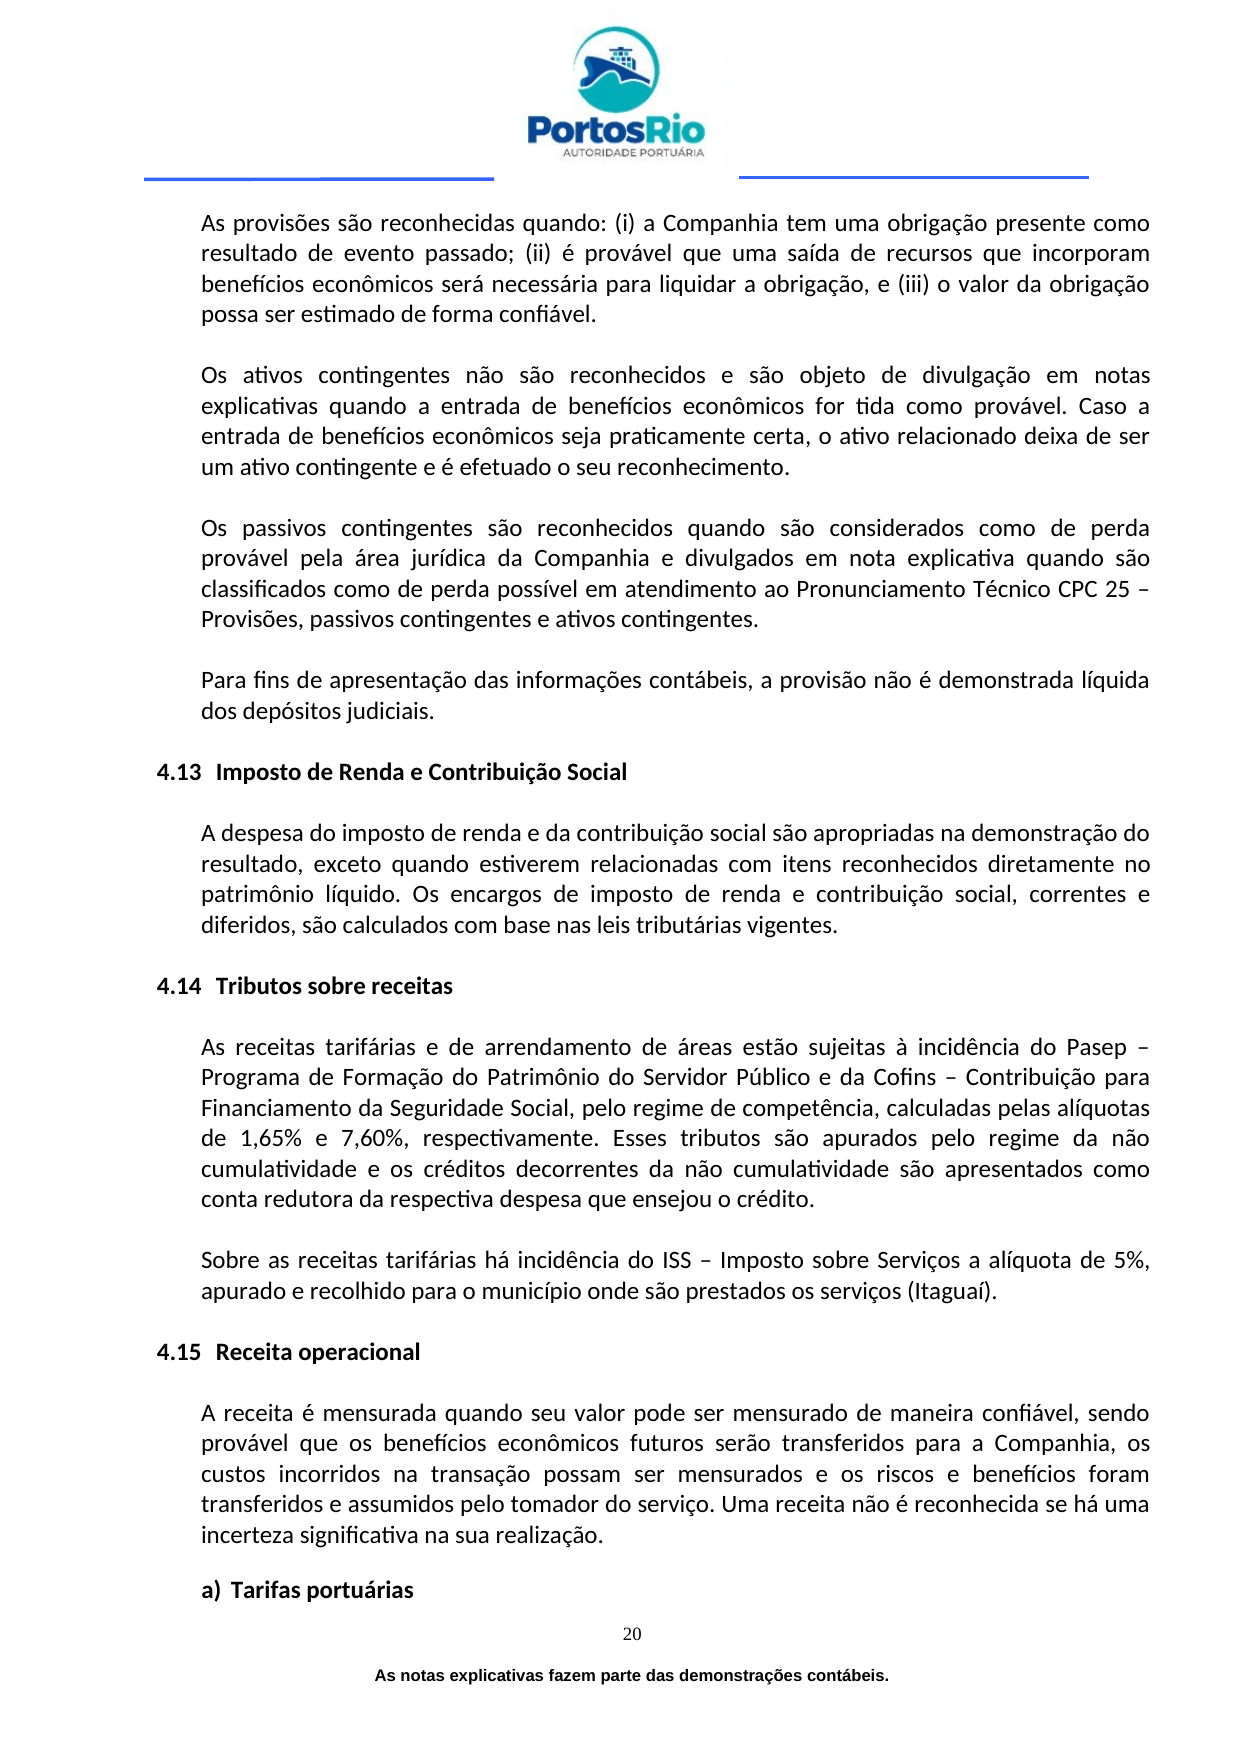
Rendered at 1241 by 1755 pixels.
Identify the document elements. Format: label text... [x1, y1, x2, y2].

subtitle As provisões são reconhecidas quando: (i) a Companhia tem uma obrigação presente como resultado de evento passado; (ii) é provável que uma saída de recursos que incorporam benefícios econômicos será necessária para liquidar a obrigação, e (iii) o valor da obrigação possa ser estimado de forma confiável. [201, 207, 1152, 329]
subtitle A receita é mensurada quando seu valor pode ser mensurado de maneira confiável, sendo provável que os benefícios econômicos futuros serão transferidos para a Companhia, os custos incorridos na transação possam ser mensurados e os riscos e benefícios foram transferidos e assumidos pelo tomador do serviço. Uma receita não é reconhecida se há uma incerteza significativa na sua realização. [201, 1397, 1152, 1550]
list Imposto de Renda e Contribuição Social [157, 756, 1152, 787]
list Tributos sobre receitas [157, 970, 1152, 1000]
list Receita operacional [157, 1336, 1152, 1367]
subtitle Os passivos contingentes são reconhecidos quando são considerados como de perda provável pela área jurídica da Companhia e divulgados em nota explicativa quando são classificados como de perda possível em atendimento ao Pronunciamento Técnico CPC 25 – Provisões, passivos contingentes e ativos contingentes. [201, 512, 1152, 634]
subtitle Sobre as receitas tarifárias há incidência do ISS – Imposto sobre Serviços a alíquota de 5%, apurado e recolhido para o município onde são prestados os serviços (Itaguaí). [201, 1244, 1152, 1306]
subtitle A despesa do imposto de renda e da contribuição social são apropriadas na demonstração do resultado, exceto quando estiverem relacionadas com itens reconhecidos diretamente no patrimônio líquido. Os encargos de imposto de renda e contribuição social, correntes e diferidos, são calculados com base nas leis tributárias vigentes. [201, 817, 1152, 939]
list Tarifas portuárias [201, 1574, 1152, 1604]
subtitle As receitas tarifárias e de arrendamento de áreas estão sujeitas à incidência do Pasep – Programa de Formação do Patrimônio do Servidor Público e da Cofins – Contribuição para Financiamento da Seguridade Social, pelo regime de competência, calculadas pelas alíquotas de 1,65% e 7,60%, respectivamente. Esses tributos são apurados pelo regime da não cumulatividade e os créditos decorrentes da não cumulatividade são apresentados como conta redutora da respectiva despesa que ensejou o crédito. [201, 1031, 1152, 1214]
subtitle Para fins de apresentação das informações contábeis, a provisão não é demonstrada líquida dos depósitos judiciais. [201, 664, 1152, 726]
subtitle Os ativos contingentes não são reconhecidos e são objeto de divulgação em notas explicativas quando a entrada de benefícios econômicos for tida como provável. Caso a entrada de benefícios econômicos seja praticamente certa, o ativo relacionado deixa de ser um ativo contingente e é efetuado o seu reconhecimento. [201, 359, 1152, 481]
